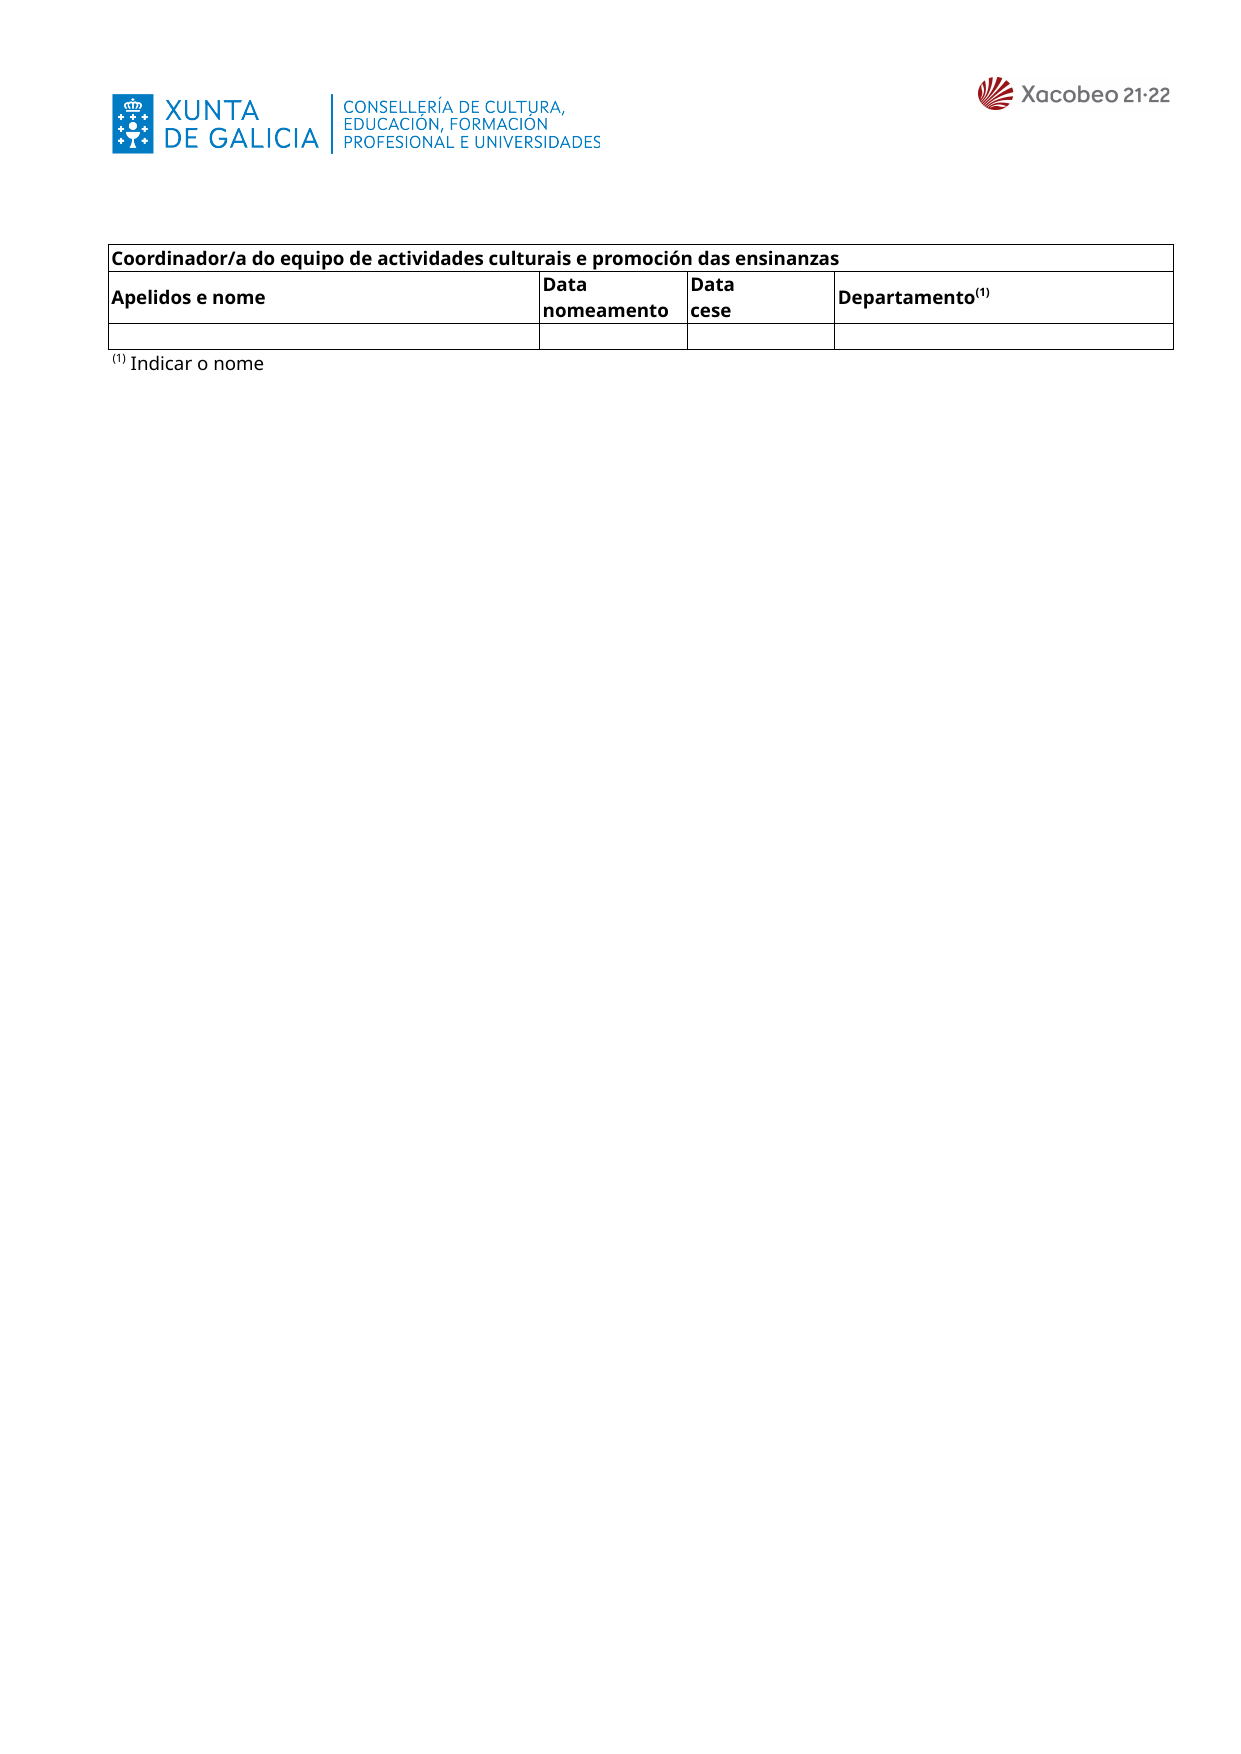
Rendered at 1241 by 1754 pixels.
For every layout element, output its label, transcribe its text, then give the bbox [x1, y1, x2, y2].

table_cell [688, 324, 834, 349]
table_header Coordinador/a do equipo de actividades culturais e promoción das ensinanzas [109, 245, 1173, 271]
table_cell Data nomeamento [540, 272, 687, 323]
picture [978, 77, 1170, 110]
table_cell [835, 324, 1173, 349]
picture [112, 94, 600, 154]
table_cell [109, 324, 539, 349]
table_cell Apelidos e nome [109, 272, 539, 323]
table_cell Departamento(1) [835, 272, 1173, 323]
table_cell Data cese [688, 272, 834, 323]
table_cell [540, 324, 687, 349]
text (1) Indicar o nome [112, 350, 1169, 376]
